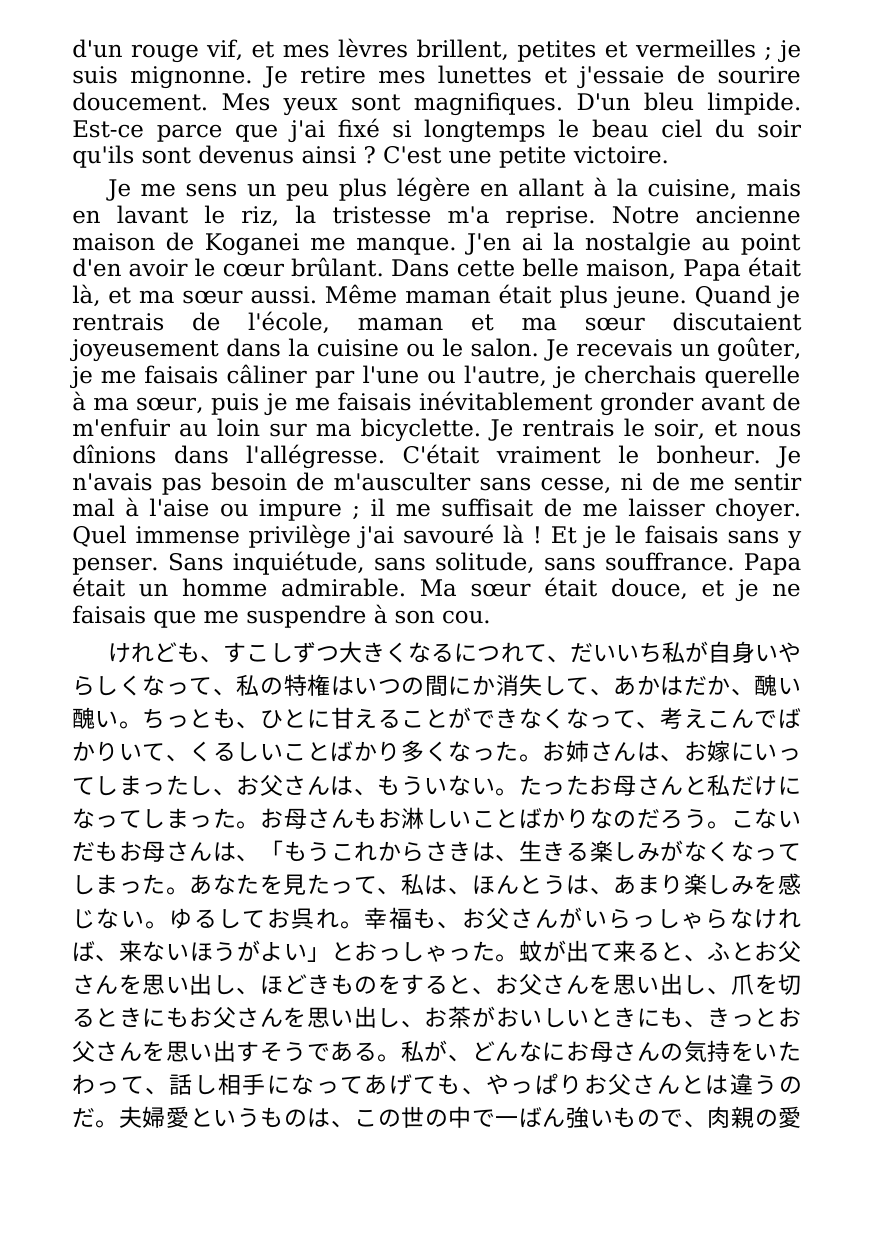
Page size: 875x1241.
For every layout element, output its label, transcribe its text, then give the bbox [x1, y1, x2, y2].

text Je me sens un peu plus légère en allant à la cuisine, mais en lavant le riz, la tristesse m'a reprise. Notre ancienne maison de Koganei me manque. J'en ai la nostalgie au point d'en avoir le cœur brûlant. Dans cette belle maison, Papa était là, et ma sœur aussi. Même maman était plus jeune. Quand je rentrais de l'école, maman et ma sœur discutaient joyeusement dans la cuisine ou le salon. Je recevais un goûter, je me faisais câliner par l'une ou l'autre, je cherchais querelle à ma sœur, puis je me faisais inévitablement gronder avant de m'enfuir au loin sur ma bicyclette. Je rentrais le soir, et nous dînions dans l'allégresse. C'était vraiment le bonheur. Je n'avais pas besoin de m'ausculter sans cesse, ni de me sentir mal à l'aise ou impure ; il me suffisait de me laisser choyer. Quel immense privilège j'ai savouré là ! Et je le faisais sans y penser. Sans inquiétude, sans solitude, sans souffrance. Papa était un homme admirable. Ma sœur était douce, et je ne faisais que me suspendre à son cou. [72, 175, 802, 629]
text けれども、すこしずつ大きくなるにつれて、だいいち私が自身いやらしくなって、私の特権はいつの間にか消失して、あかはだか、醜い醜い。ちっとも、ひとに甘えることができなくなって、考えこんでばかりいて、くるしいことばかり多くなった。お姉さんは、お嫁にいってしまったし、お父さんは、もういない。たったお母さんと私だけになってしまった。お母さんもお淋しいことばかりなのだろう。こないだもお母さんは、「もうこれからさきは、生きる楽しみがなくなってしまった。あなたを見たって、私は、ほんとうは、あまり楽しみを感じない。ゆるしてお呉れ。幸福も、お父さんがいらっしゃらなければ、来ないほうがよい」とおっしゃった。蚊が出て来ると、ふとお父さんを思い出し、ほどきものをすると、お父さんを思い出し、爪を切るときにもお父さんを思い出し、お茶がおいしいときにも、きっとお父さんを思い出すそうである。私が、どんなにお母さんの気持をいたわって、話し相手になってあげても、やっぱりお父さんとは違うのだ。夫婦愛というものは、この世の中で一ばん強いもので、肉親の愛 [72, 634, 802, 1133]
text d'un rouge vif, et mes lèvres brillent, petites et vermeilles ; je suis mignonne. Je retire mes lunettes et j'essaie de sourire doucement. Mes yeux sont magnifiques. D'un bleu limpide. Est-ce parce que j'ai fixé si longtemps le beau ciel du soir qu'ils sont devenus ainsi ? C'est une petite victoire. [72, 36, 802, 169]
